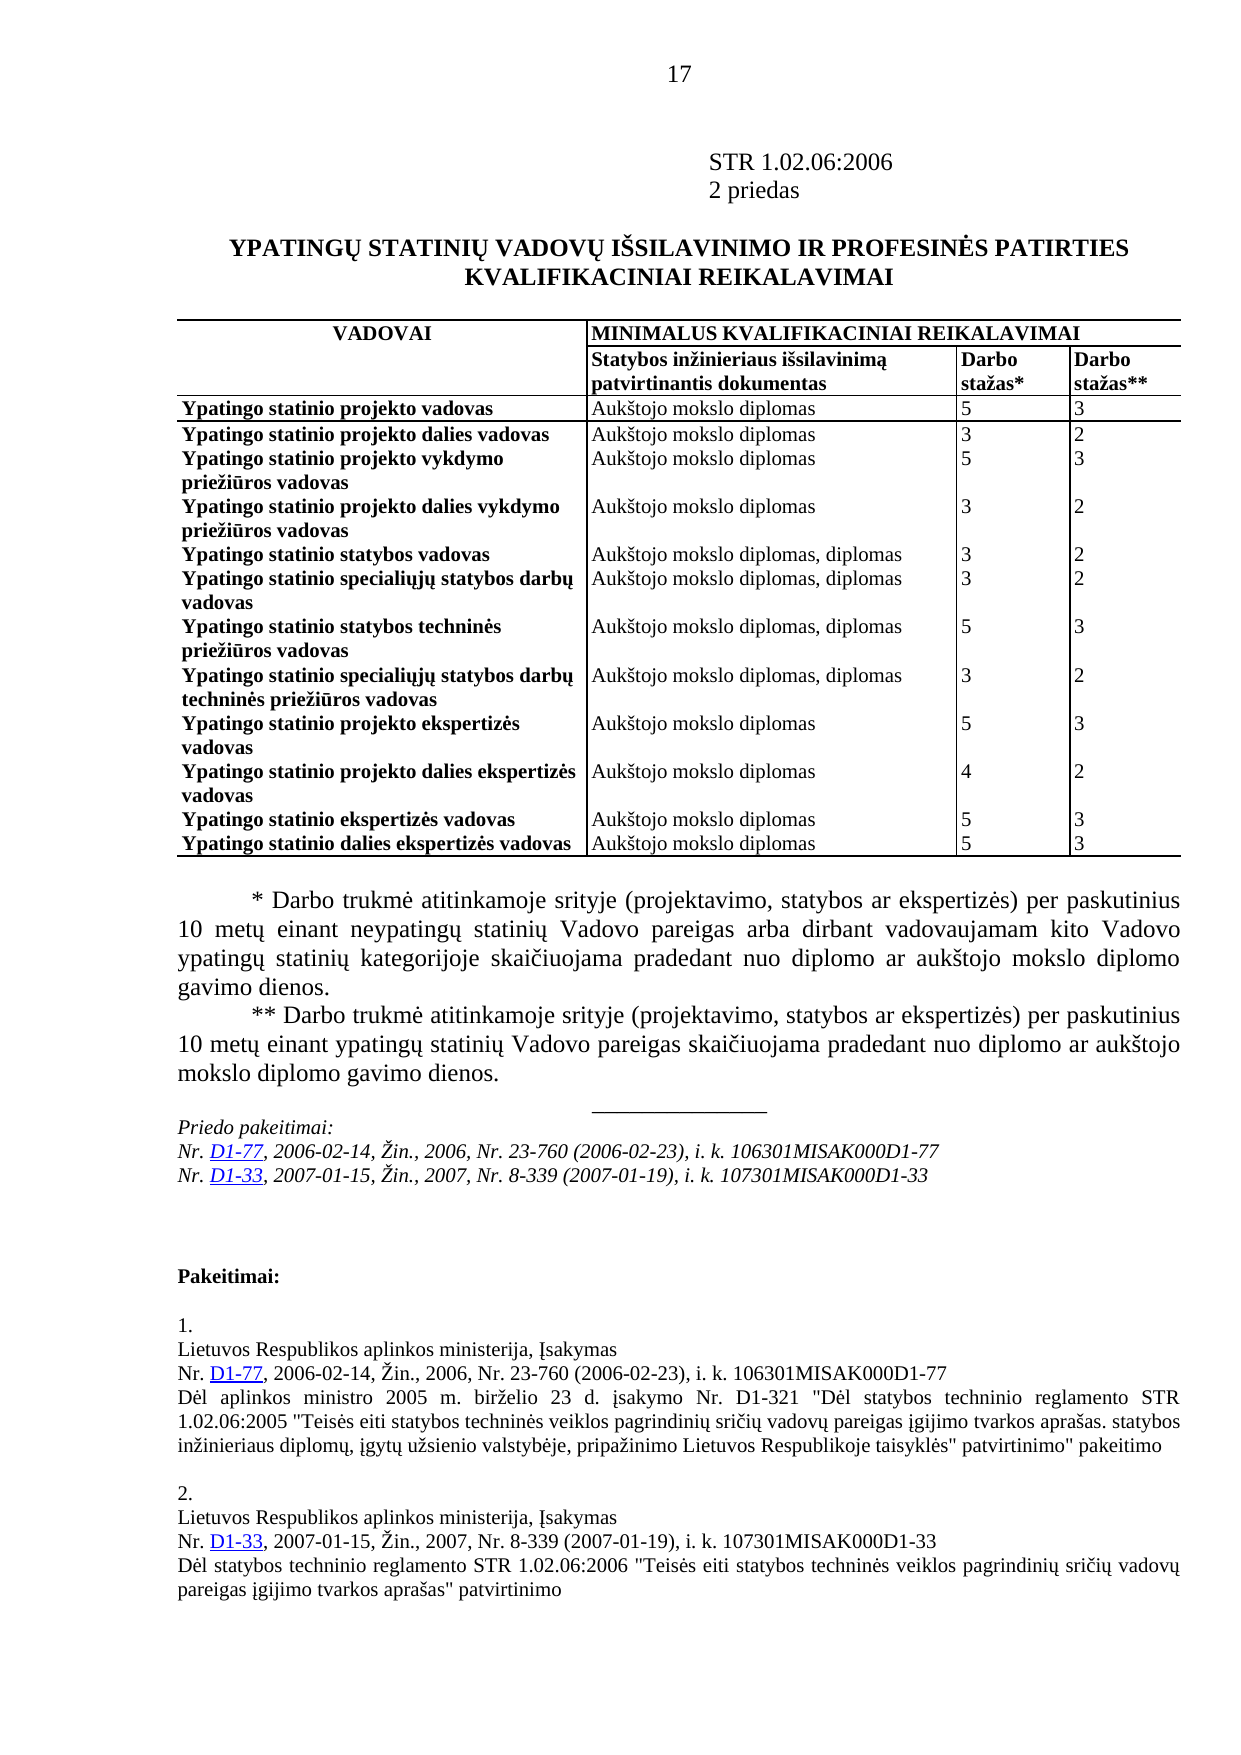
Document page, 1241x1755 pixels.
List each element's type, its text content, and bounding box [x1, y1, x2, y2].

table_cell Aukštojo mokslo diplomas, diplomas [588, 663, 956, 711]
table_cell 2 [1071, 422, 1181, 446]
text Pakeitimai: [177, 1264, 1181, 1288]
table_cell 3 [1071, 711, 1181, 759]
table_cell 2 [1071, 759, 1181, 807]
table_cell 5 [957, 831, 1069, 855]
table_cell 2 [1071, 542, 1181, 566]
table_cell Ypatingo statinio projekto dalies ekspertizės vadovas [177, 759, 586, 807]
text Priedo pakeitimai: [177, 1115, 1181, 1139]
table_cell Darbo stažas* [957, 347, 1069, 395]
table_header MINIMALUS KVALIFIKACINIAI REIKALAVIMAI [588, 321, 1181, 345]
table_cell Ypatingo statinio statybos techninės priežiūros vadovas [177, 614, 586, 662]
table_cell 3 [1071, 614, 1181, 662]
text ** Darbo trukmė atitinkamoje srityje (projektavimo, statybos ar ekspertizės) per paskutinius 10 metų einant ypatingų statinių Vadovo pareigas skaičiuojama pradedant nuo diplomo ar aukštojo mokslo diplomo gavimo dienos. [177, 1000, 1181, 1087]
table_cell 2 [1071, 663, 1181, 711]
text STR 1.02.06:2006 [177, 147, 1181, 176]
table_cell Ypatingo statinio ekspertizės vadovas [177, 807, 586, 831]
text Dėl aplinkos ministro 2005 m. birželio 23 d. įsakymo Nr. D1-321 "Dėl statybos techninio reglamento STR 1.02.06:2005 "Teisės eiti statybos techninės veiklos pagrindinių sričių vadovų pareigas įgijimo tvarkos aprašas. statybos inžinieriaus diplomų, įgytų užsienio valstybėje, pripažinimo Lietuvos Respublikoje taisyklės" patvirtinimo" pakeitimo [177, 1385, 1181, 1457]
text 2 priedas [177, 176, 1181, 204]
table_cell Aukštojo mokslo diplomas [588, 711, 956, 759]
table_cell 3 [1071, 446, 1181, 494]
table_cell Ypatingo statinio projekto vadovas [177, 396, 586, 420]
table_cell Ypatingo statinio projekto dalies vykdymo priežiūros vadovas [177, 494, 586, 542]
text * Darbo trukmė atitinkamoje srityje (projektavimo, statybos ar ekspertizės) per paskutinius 10 metų einant neypatingų statinių Vadovo pareigas arba dirbant vadovaujamam kito Vadovo ypatingų statinių kategorijoje skaičiuojama pradedant nuo diplomo ar aukštojo mokslo diplomo gavimo dienos. [177, 885, 1181, 1000]
table_cell 3 [957, 663, 1069, 711]
table_cell Statybos inžinieriaus išsilavinimą patvirtinantis dokumentas [588, 347, 956, 395]
text Lietuvos Respublikos aplinkos ministerija, Įsakymas [177, 1505, 1181, 1529]
table_cell 3 [957, 494, 1069, 542]
table_cell Aukštojo mokslo diplomas [588, 759, 956, 807]
table_cell 5 [957, 614, 1069, 662]
text Lietuvos Respublikos aplinkos ministerija, Įsakymas [177, 1337, 1181, 1361]
text ______________ [177, 1087, 1181, 1115]
table_cell Ypatingo statinio dalies ekspertizės vadovas [177, 831, 586, 855]
table_cell Aukštojo mokslo diplomas, diplomas [588, 566, 956, 614]
table_cell 2 [1071, 566, 1181, 614]
table_cell 3 [957, 422, 1069, 446]
table_cell Aukštojo mokslo diplomas [588, 831, 956, 855]
table_cell Aukštojo mokslo diplomas, diplomas [588, 542, 956, 566]
table_cell Darbo stažas** [1071, 347, 1181, 395]
table_cell 2 [1071, 494, 1181, 542]
table_cell 5 [957, 446, 1069, 494]
text 2. [177, 1481, 1181, 1505]
table_cell Ypatingo statinio projekto ekspertizės vadovas [177, 711, 586, 759]
table_cell Aukštojo mokslo diplomas [588, 807, 956, 831]
table_cell 3 [1071, 396, 1181, 420]
text Dėl statybos techninio reglamento STR 1.02.06:2006 "Teisės eiti statybos techninės veiklos pagrindinių sričių vadovų pareigas įgijimo tvarkos aprašas" patvirtinimo [177, 1553, 1181, 1601]
text YPATINGŲ STATINIŲ VADOVŲ IŠSILAVINIMO IR PROFESINĖS PATIRTIES KVALIFIKACINIAI REIKALAVIMAI [177, 233, 1181, 291]
table_cell 3 [1071, 807, 1181, 831]
table_cell 3 [1071, 831, 1181, 855]
table_header VADOVAI [177, 321, 586, 395]
table_cell Aukštojo mokslo diplomas [588, 422, 956, 446]
table_cell Aukštojo mokslo diplomas [588, 396, 956, 420]
text Nr. D1-77, 2006-02-14, Žin., 2006, Nr. 23-760 (2006-02-23), i. k. 106301MISAK000D1-77 [177, 1361, 1181, 1385]
text Nr. D1-77, 2006-02-14, Žin., 2006, Nr. 23-760 (2006-02-23), i. k. 106301MISAK000D1-77 [177, 1139, 1181, 1163]
table_cell Aukštojo mokslo diplomas [588, 494, 956, 542]
table_cell 4 [957, 759, 1069, 807]
table_cell 3 [957, 566, 1069, 614]
table_cell Ypatingo statinio specialiųjų statybos darbų techninės priežiūros vadovas [177, 663, 586, 711]
table_cell 5 [957, 396, 1069, 420]
text Nr. D1-33, 2007-01-15, Žin., 2007, Nr. 8-339 (2007-01-19), i. k. 107301MISAK000D1-33 [177, 1529, 1181, 1553]
text Nr. D1-33, 2007-01-15, Žin., 2007, Nr. 8-339 (2007-01-19), i. k. 107301MISAK000D1-33 [177, 1163, 1181, 1187]
table_cell Ypatingo statinio projekto dalies vadovas [177, 422, 586, 446]
table_cell Ypatingo statinio projekto vykdymo priežiūros vadovas [177, 446, 586, 494]
table_cell Ypatingo statinio specialiųjų statybos darbų vadovas [177, 566, 586, 614]
table_cell Aukštojo mokslo diplomas [588, 446, 956, 494]
table_cell 3 [957, 542, 1069, 566]
table_cell 5 [957, 807, 1069, 831]
table_cell Aukštojo mokslo diplomas, diplomas [588, 614, 956, 662]
table_cell Ypatingo statinio statybos vadovas [177, 542, 586, 566]
text 1. [177, 1312, 1181, 1337]
table_cell 5 [957, 711, 1069, 759]
